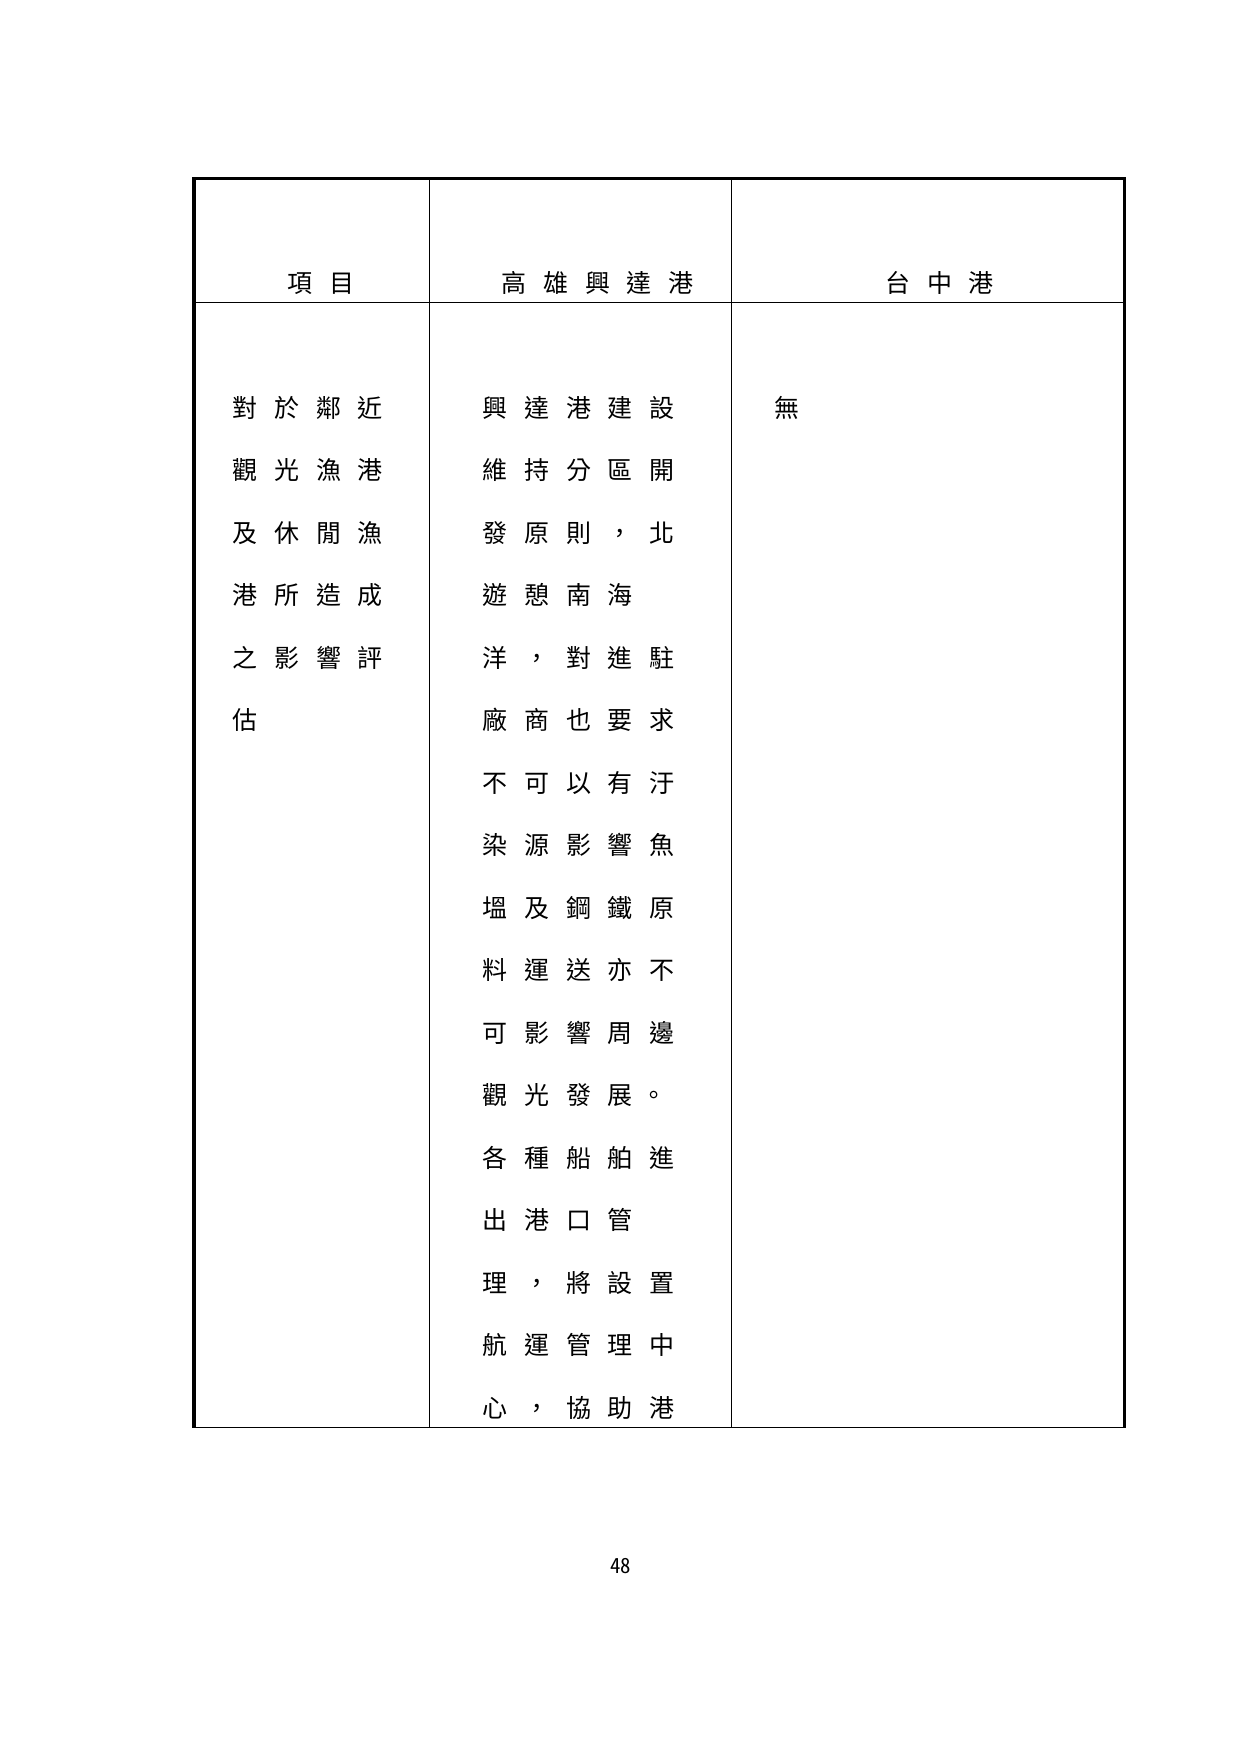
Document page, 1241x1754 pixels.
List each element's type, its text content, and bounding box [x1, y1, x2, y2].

table_cell 興達港建設維持分區開發原則，北遊憩南海洋，對進駐廠商也要求不可以有汙染源影響魚塭及鋼鐵原料運送亦不可影響周邊觀光發展。 各種船舶進出港口管理，將設置航運管理中心，協助港 [430, 303, 731, 1427]
table_header 項目 [196, 180, 429, 302]
table_header 高雄興達港 [430, 180, 731, 302]
table_header 台中港 [732, 180, 1123, 302]
table_cell 對於鄰近觀光漁港及休閒漁港所造成之影響評估 [196, 303, 429, 1427]
table_cell 無 [732, 303, 1123, 1427]
